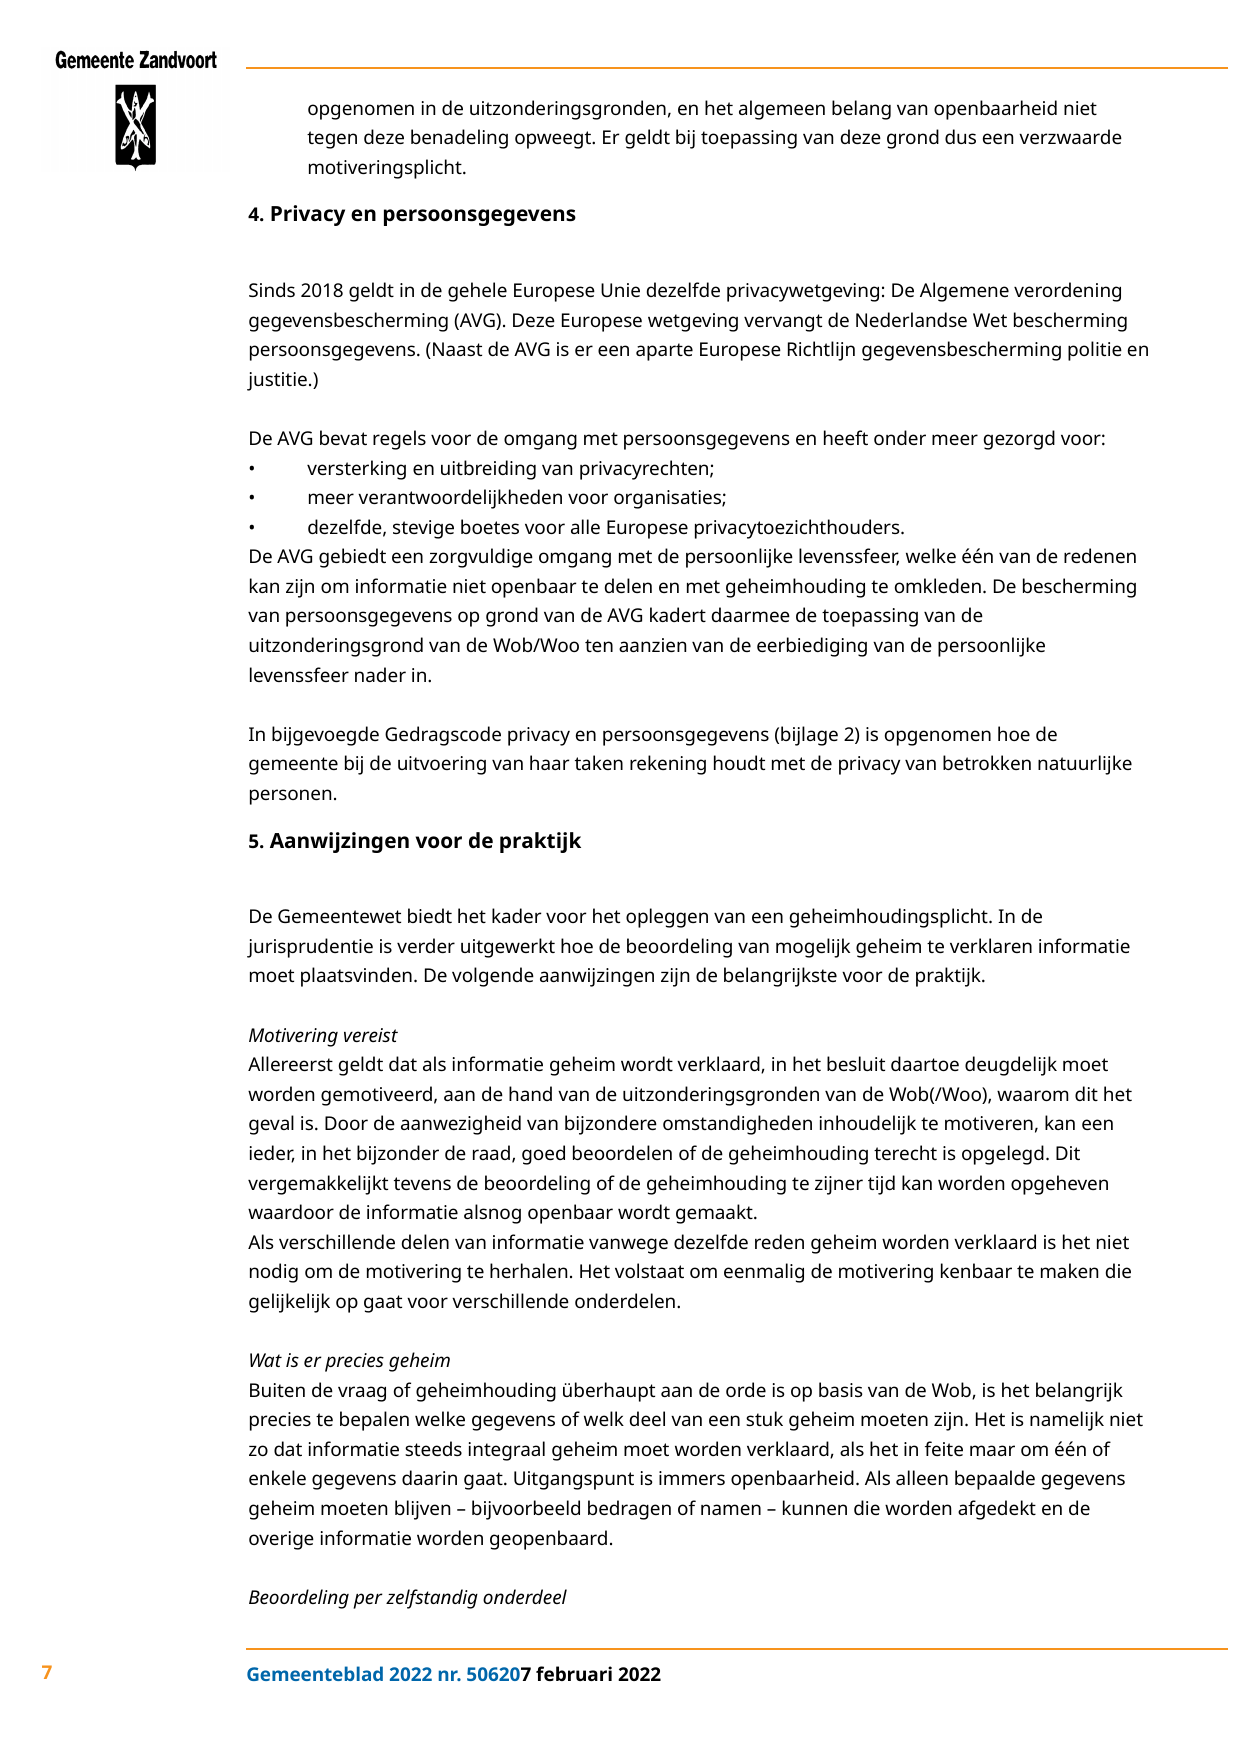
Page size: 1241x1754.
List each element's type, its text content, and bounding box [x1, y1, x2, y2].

text De AVG bevat regels voor de omgang met persoonsgegevens en heeft onder meer gezorgd voor: [248, 425, 1152, 451]
text De AVG gebiedt een zorgvuldige omgang met de persoonlijke levenssfeer, welke één van de redenen kan zijn om informatie niet openbaar te delen en met geheimhouding te omkleden. De bescherming van persoonsgegevens op grond van de AVG kadert daarmee de toepassing van de uitzonderingsgrond van de Wob/Woo ten aanzien van de eerbiediging van de persoonlijke levenssfeer nader in. [248, 543, 1152, 688]
list versterking en uitbreiding van privacyrechten; [248, 455, 1152, 481]
text Beoordeling per zelfstandig onderdeel [248, 1584, 1152, 1610]
text In bijgevoegde Gedragscode privacy en persoonsgegevens (bijlage 2) is opgenomen hoe de gemeente bij de uitvoering van haar taken rekening houdt met de privacy van betrokken natuurlijke personen. [248, 721, 1152, 806]
list meer verantwoordelijkheden voor organisaties; [248, 484, 1152, 510]
text Sinds 2018 geldt in de gehele Europese Unie dezelfde privacywetgeving: De Algemene verordening gegevensbescherming (AVG). Deze Europese wetgeving vervangt de Nederlandse Wet bescherming persoonsgegevens. (Naast de AVG is er een aparte Europese Richtlijn gegevensbescherming politie en justitie.) [248, 277, 1152, 392]
text 5. Aanwijzingen voor de praktijk [248, 826, 1152, 854]
list dezelfde, stevige boetes voor alle Europese privacytoezichthouders. [248, 514, 1152, 540]
list opgenomen in de uitzonderingsgronden, en het algemeen belang van openbaarheid niet tegen deze benadeling opweegt. Er geldt bij toepassing van deze grond dus een verzwaarde motiveringsplicht. [248, 95, 1152, 180]
text 4. Privacy en persoonsgegevens [248, 199, 1152, 228]
text De Gemeentewet biedt het kader voor het opleggen van een geheimhoudingsplicht. In de jurisprudentie is verder uitgewerkt hoe de beoordeling van mogelijk geheim te verklaren informatie moet plaatsvinden. De volgende aanwijzingen zijn de belangrijkste voor de praktijk. [248, 903, 1152, 988]
picture [41, 47, 231, 172]
text Buiten de vraag of geheimhouding überhaupt aan de orde is op basis van de Wob, is het belangrijk precies te bepalen welke gegevens of welk deel van een stuk geheim moeten zijn. Het is namelijk niet zo dat informatie steeds integraal geheim moet worden verklaard, als het in feite maar om één of enkele gegevens daarin gaat. Uitgangspunt is immers openbaarheid. Als alleen bepaalde gegevens geheim moeten blijven – bijvoorbeeld bedragen of namen – kunnen die worden afgedekt en de overige informatie worden geopenbaard. [248, 1377, 1152, 1551]
text Wat is er precies geheim [248, 1347, 1152, 1373]
text Als verschillende delen van informatie vanwege dezelfde reden geheim worden verklaard is het niet nodig om de motivering te herhalen. Het volstaat om eenmalig de motivering kenbaar te maken die gelijkelijk op gaat voor verschillende onderdelen. [248, 1229, 1152, 1314]
text Allereerst geldt dat als informatie geheim wordt verklaard, in het besluit daartoe deugdelijk moet worden gemotiveerd, aan de hand van de uitzonderingsgronden van de Wob(/Woo), waarom dit het geval is. Door de aanwezigheid van bijzondere omstandigheden inhoudelijk te motiveren, kan een ieder, in het bijzonder de raad, goed beoordelen of de geheimhouding terecht is opgelegd. Dit vergemakkelijkt tevens de beoordeling of de geheimhouding te zijner tijd kan worden opgeheven waardoor de informatie alsnog openbaar wordt gemaakt. [248, 1051, 1152, 1225]
text Motivering vereist [248, 1022, 1152, 1048]
